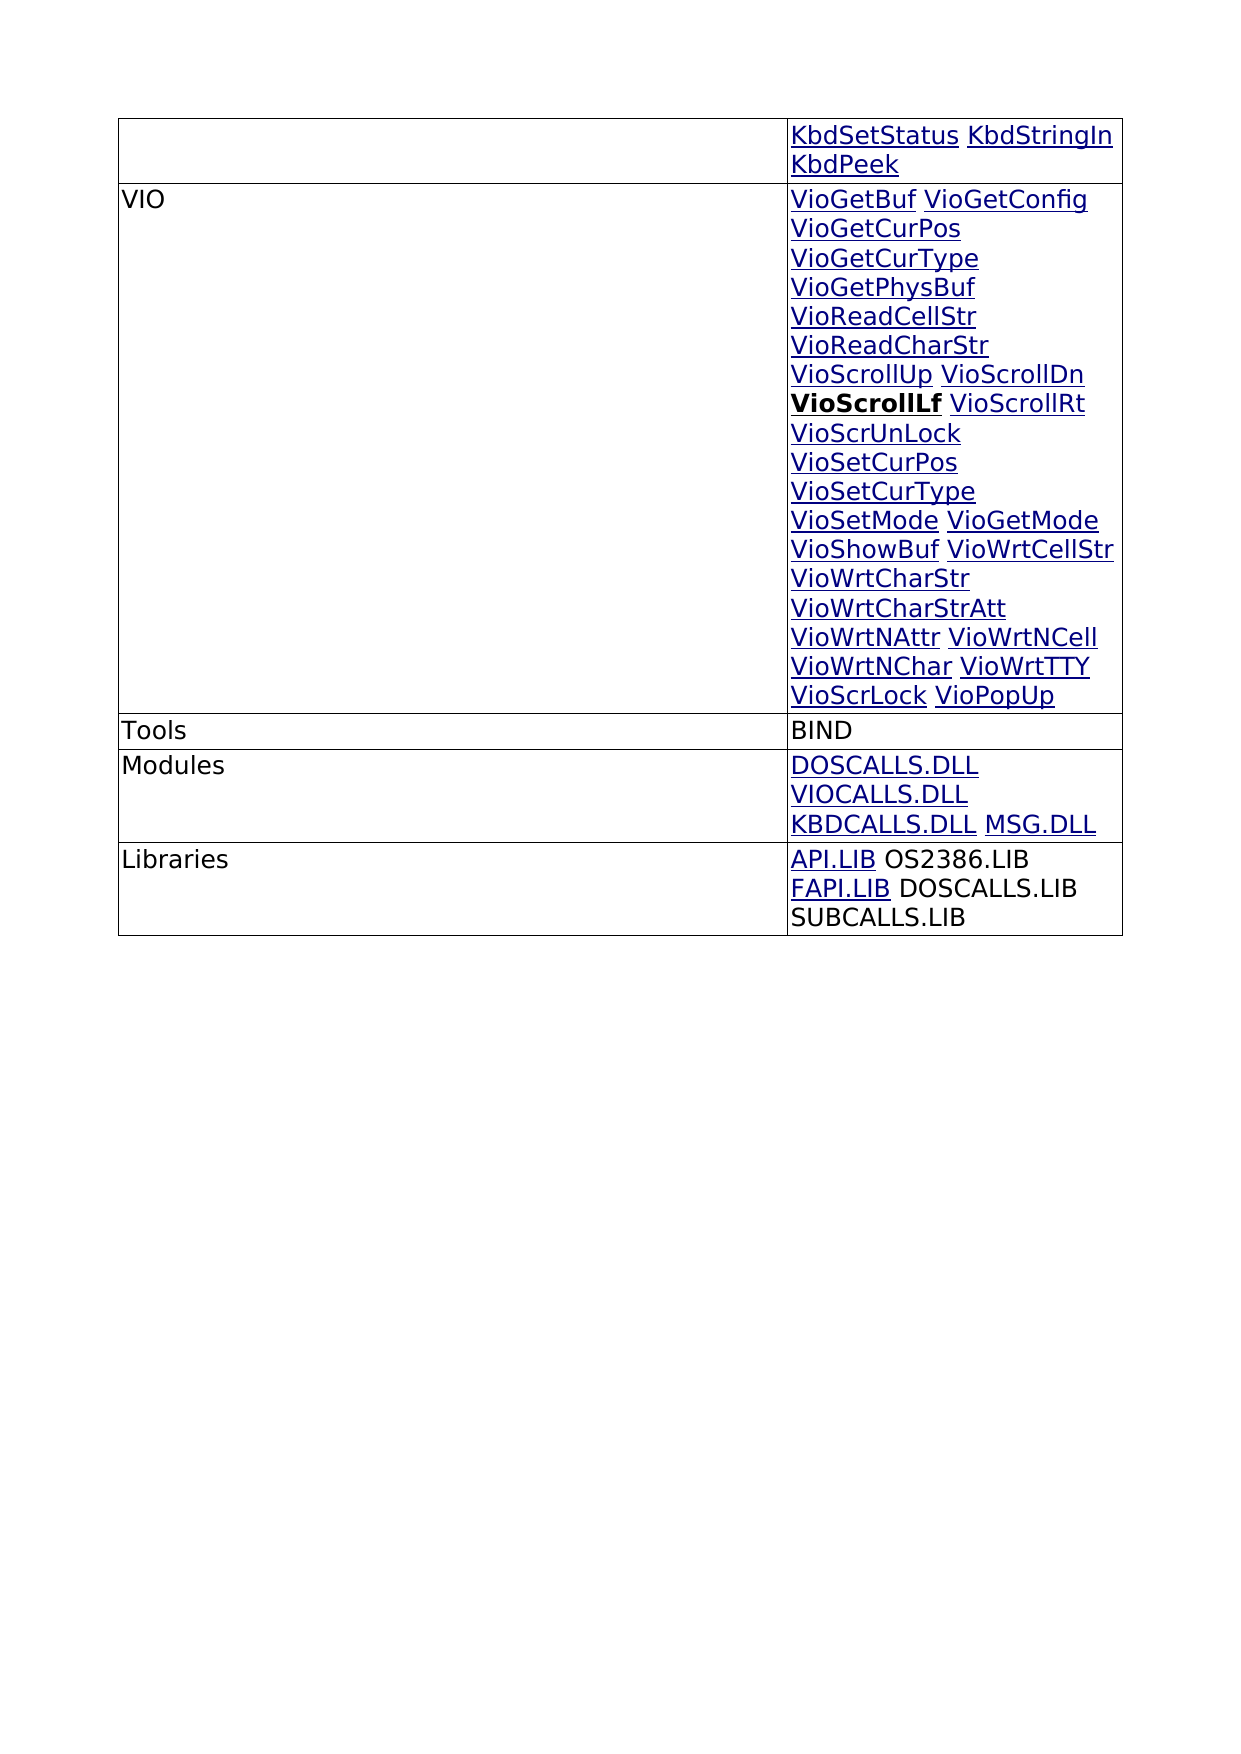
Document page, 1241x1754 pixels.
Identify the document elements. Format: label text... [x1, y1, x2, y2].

table_cell BIND [788, 714, 1122, 748]
table_cell [119, 119, 787, 182]
table_cell Modules [119, 750, 787, 842]
table_cell VioGetBuf VioGetConfig VioGetCurPos VioGetCurType VioGetPhysBuf VioReadCellStr VioReadCharStr VioScrollUp VioScrollDn VioScrollLf VioScrollRt VioScrUnLock VioSetCurPos VioSetCurType VioSetMode VioGetMode VioShowBuf VioWrtCellStr VioWrtCharStr VioWrtCharStrAtt VioWrtNAttr VioWrtNCell VioWrtNChar VioWrtTTY VioScrLock VioPopUp [788, 184, 1122, 713]
table_cell DOSCALLS.DLL VIOCALLS.DLL KBDCALLS.DLL MSG.DLL [788, 750, 1122, 842]
table_cell VIO [119, 184, 787, 713]
table_cell Tools [119, 714, 787, 748]
table_cell API.LIB OS2386.LIB FAPI.LIB DOSCALLS.LIB SUBCALLS.LIB [788, 843, 1122, 935]
table_cell KbdSetStatus KbdStringIn KbdPeek [788, 119, 1122, 182]
table_cell Libraries [119, 843, 787, 935]
